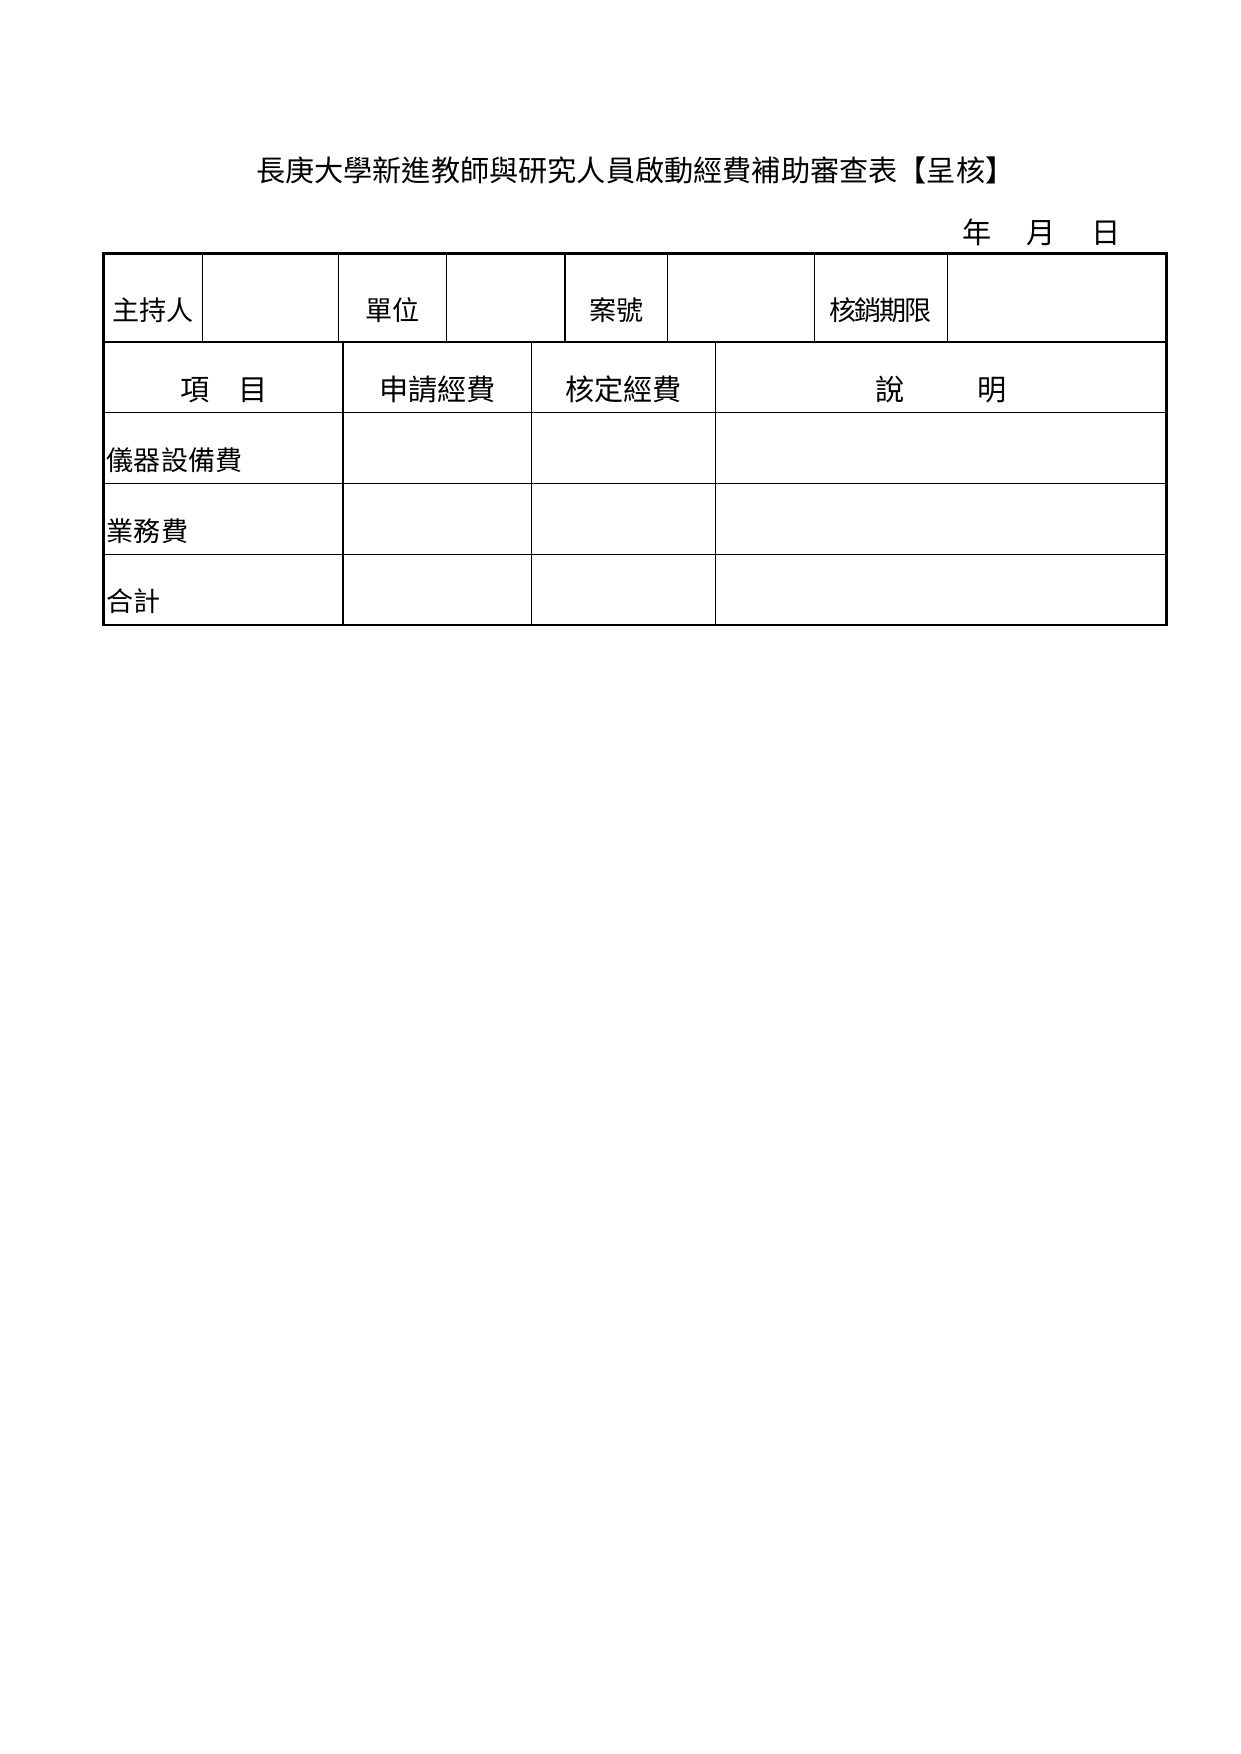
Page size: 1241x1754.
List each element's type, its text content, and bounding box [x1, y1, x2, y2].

table_header [948, 255, 1165, 341]
table_header 核銷期限 [815, 255, 947, 341]
table_cell [716, 413, 1165, 483]
table_header 單位 [339, 255, 446, 341]
table_cell [716, 484, 1165, 553]
table_cell [716, 555, 1165, 624]
table_cell [532, 484, 715, 553]
table_cell 申請經費 [344, 343, 531, 412]
table_cell 業務費 [105, 484, 342, 553]
text 長庚大學新進教師與研究人員啟動經費補助審查表【呈核】 [148, 127, 1122, 189]
table_cell [532, 555, 715, 624]
table_cell 核定經費 [532, 343, 715, 412]
table_header [203, 255, 338, 341]
table_cell [344, 484, 531, 553]
table_header 主持人 [105, 255, 202, 341]
table_cell [344, 413, 531, 483]
table_header [447, 255, 564, 341]
table_cell [344, 555, 531, 624]
table_header [668, 255, 814, 341]
table_cell 項 目 [105, 343, 342, 412]
table_cell 合計 [105, 555, 342, 624]
table_cell 說 明 [716, 343, 1165, 412]
text 年 月 日 [148, 189, 1122, 252]
table_cell 儀器設備費 [105, 413, 342, 483]
table_header 案號 [566, 255, 667, 341]
table_cell [532, 413, 715, 483]
